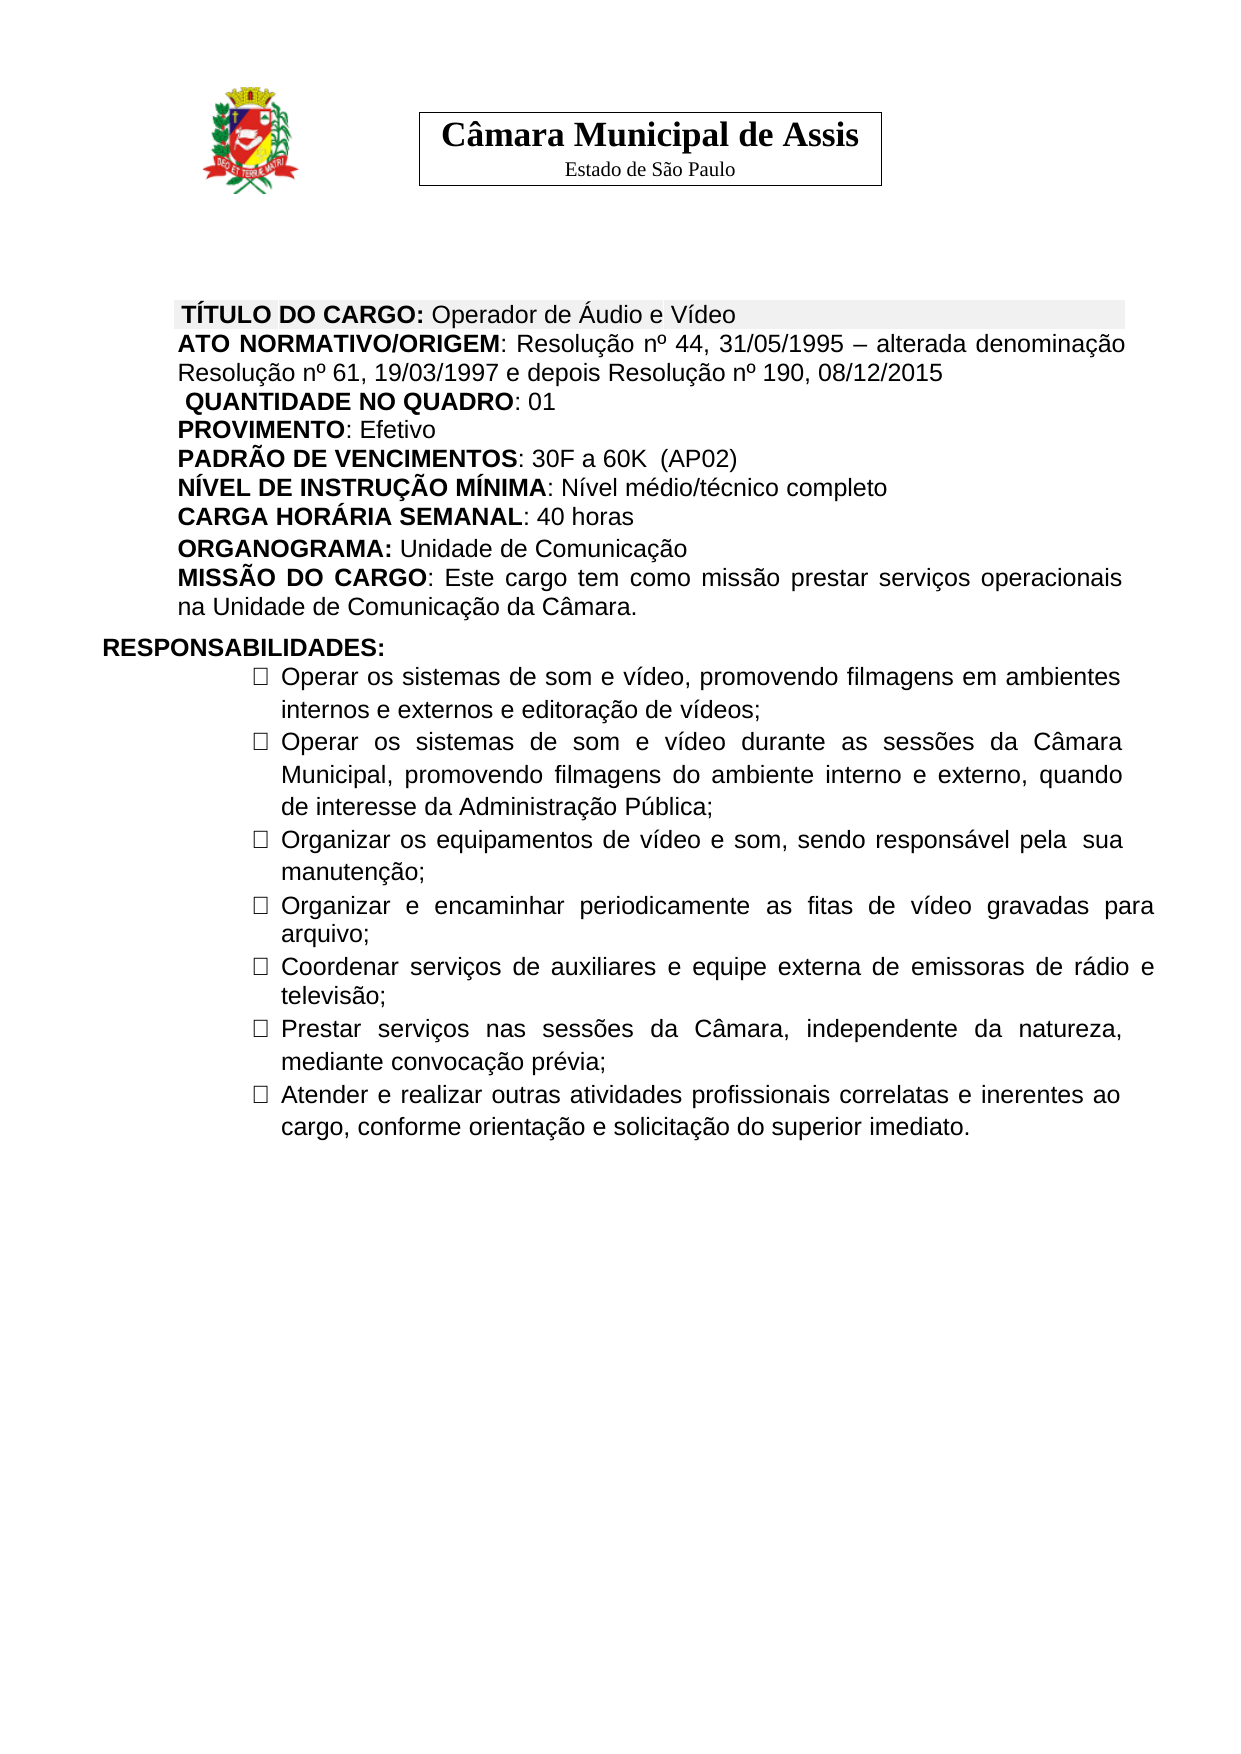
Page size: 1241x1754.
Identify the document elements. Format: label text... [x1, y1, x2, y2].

text NÍVEL DE INSTRUÇÃO MÍNIMA: Nível médio/técnico completo [177, 473, 1155, 501]
text PROVIMENTO: Efetivo [177, 415, 1155, 444]
picture [202, 87, 299, 194]
list Prestar serviços nas sessões da Câmara, independente da natureza, mediante convocação prévia; [251, 1014, 1123, 1075]
subtitle RESPONSABILIDADES: [102, 633, 1155, 662]
list Organizar os equipamentos de vídeo e som, sendo responsável pela sua manutenção; [251, 825, 1123, 886]
list Coordenar serviços de auxiliares e equipe externa de emissoras de rádio e televisão; [251, 952, 1155, 1010]
subtitle QUANTIDADE NO QUADRO: 01 [185, 386, 1155, 415]
text ORGANOGRAMA: Unidade de Comunicação [177, 534, 1155, 563]
list Operar os sistemas de som e vídeo durante as sessões da Câmara Municipal, promovendo filmagens do ambiente interno e externo, quando de interesse da Administração Pública; [251, 727, 1122, 821]
list Organizar e encaminhar periodicamente as fitas de vídeo gravadas para arquivo; [251, 891, 1155, 948]
list Operar os sistemas de som e vídeo, promovendo filmagens em ambientes internos e externos e editoração de vídeos; [251, 662, 1122, 723]
text PADRÃO DE VENCIMENTOS: 30F a 60K (AP02) [177, 444, 1155, 473]
list Atender e realizar outras atividades profissionais correlatas e inerentes ao cargo, conforme orientação e solicitação do superior imediato. [251, 1080, 1122, 1141]
text TÍTULO DO CARGO: Operador de Áudio e Vídeo ATO NORMATIVO/ORIGEM: Resolução nº 44, 31/05/1995 – alterada denominação Resolução nº 61, 19/03/1997 e depois Resolução nº 190, 08/12/2015 [174, 300, 1126, 386]
text MISSÃO DO CARGO: Este cargo tem como missão prestar serviços operacionais na Unidade de Comunicação da Câmara. [177, 563, 1122, 621]
text CARGA HORÁRIA SEMANAL: 40 horas [177, 501, 1155, 530]
